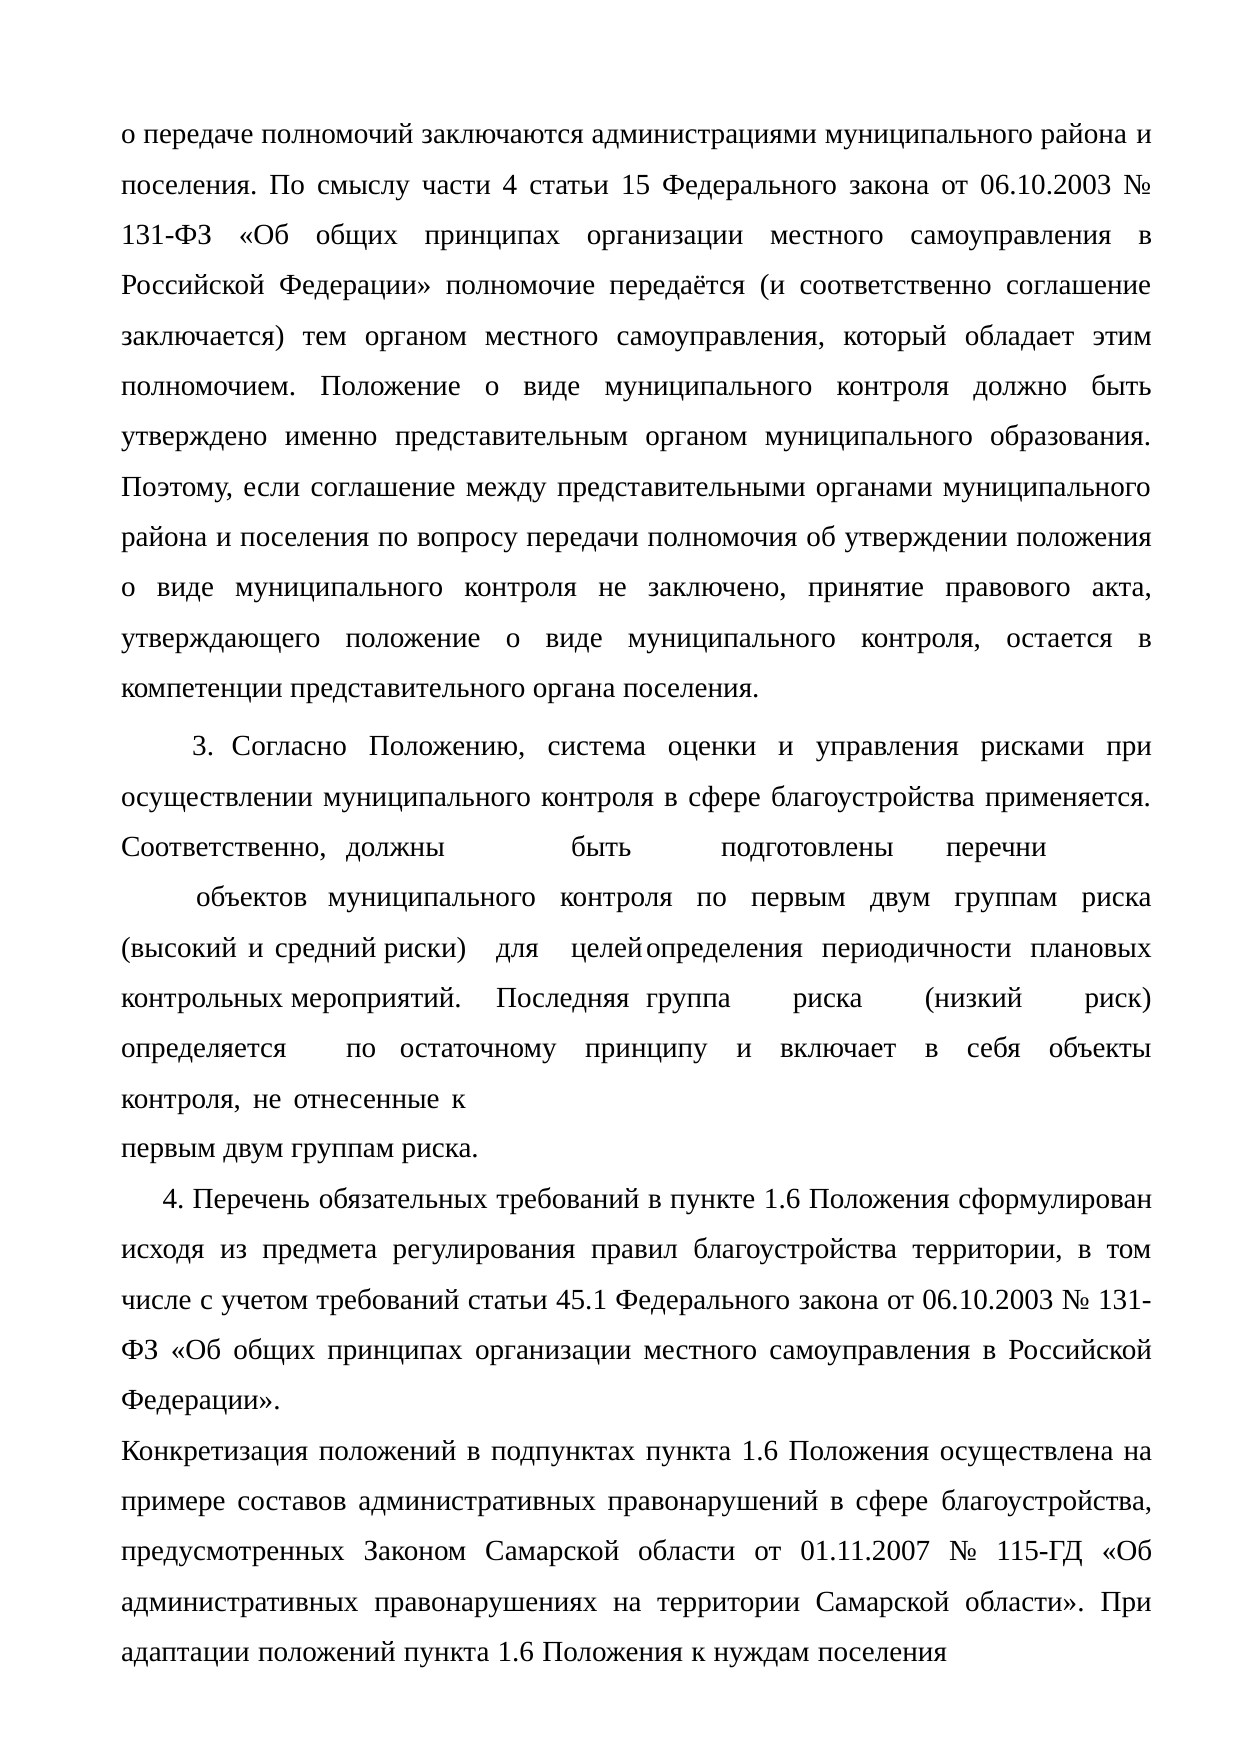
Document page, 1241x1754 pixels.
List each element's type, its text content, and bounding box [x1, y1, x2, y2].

text 3. Согласно Положению, система оценки и управления рисками при осуществлении муниципального контроля в сфере благоустройства применяется. Соответственно, должны быть подготовлены перечни объектов муниципального контроля по первым двум группам риска (высокий и средний риски) для целей определения периодичности плановых контрольных мероприятий. Последняя группа риска (низкий риск) определяется по остаточному принципу и включает в себя объекты контроля, не отнесенные к [121, 728, 1152, 1114]
text о передаче полномочий заключаются администрациями муниципального района и поселения. По смыслу части 4 статьи 15 Федерального закона от 06.10.2003 № 131-ФЗ «Об общих принципах организации местного самоуправления в Российской Федерации» полномочие передаётся (и соответственно соглашение заключается) тем органом местного самоуправления, который обладает этим полномочием. Положение о виде муниципального контроля должно быть утверждено именно представительным органом муниципального образования. Поэтому, если соглашение между представительными органами муниципального района и поселения по вопросу передачи полномочия об утверждении положения о виде муниципального контроля не заключено, принятие правового акта, утверждающего положение о виде муниципального контроля, остается в компетенции представительного органа поселения. [121, 117, 1152, 703]
text Конкретизация положений в подпунктах пункта 1.6 Положения осуществлена на примере составов административных правонарушений в сфере благоустройства, предусмотренных Законом Самарской области от 01.11.2007 № 115-ГД «Об административных правонарушениях на территории Самарской области». При адаптации положений пункта 1.6 Положения к нуждам поселения [121, 1433, 1152, 1668]
text первым двум группам риска. [121, 1131, 1163, 1164]
text 4. Перечень обязательных требований в пункте 1.6 Положения сформулирован исходя из предмета регулирования правил благоустройства территории, в том числе с учетом требований статьи 45.1 Федерального закона от 06.10.2003 № 131-ФЗ «Об общих принципах организации местного самоуправления в Российской Федерации». [121, 1181, 1152, 1416]
